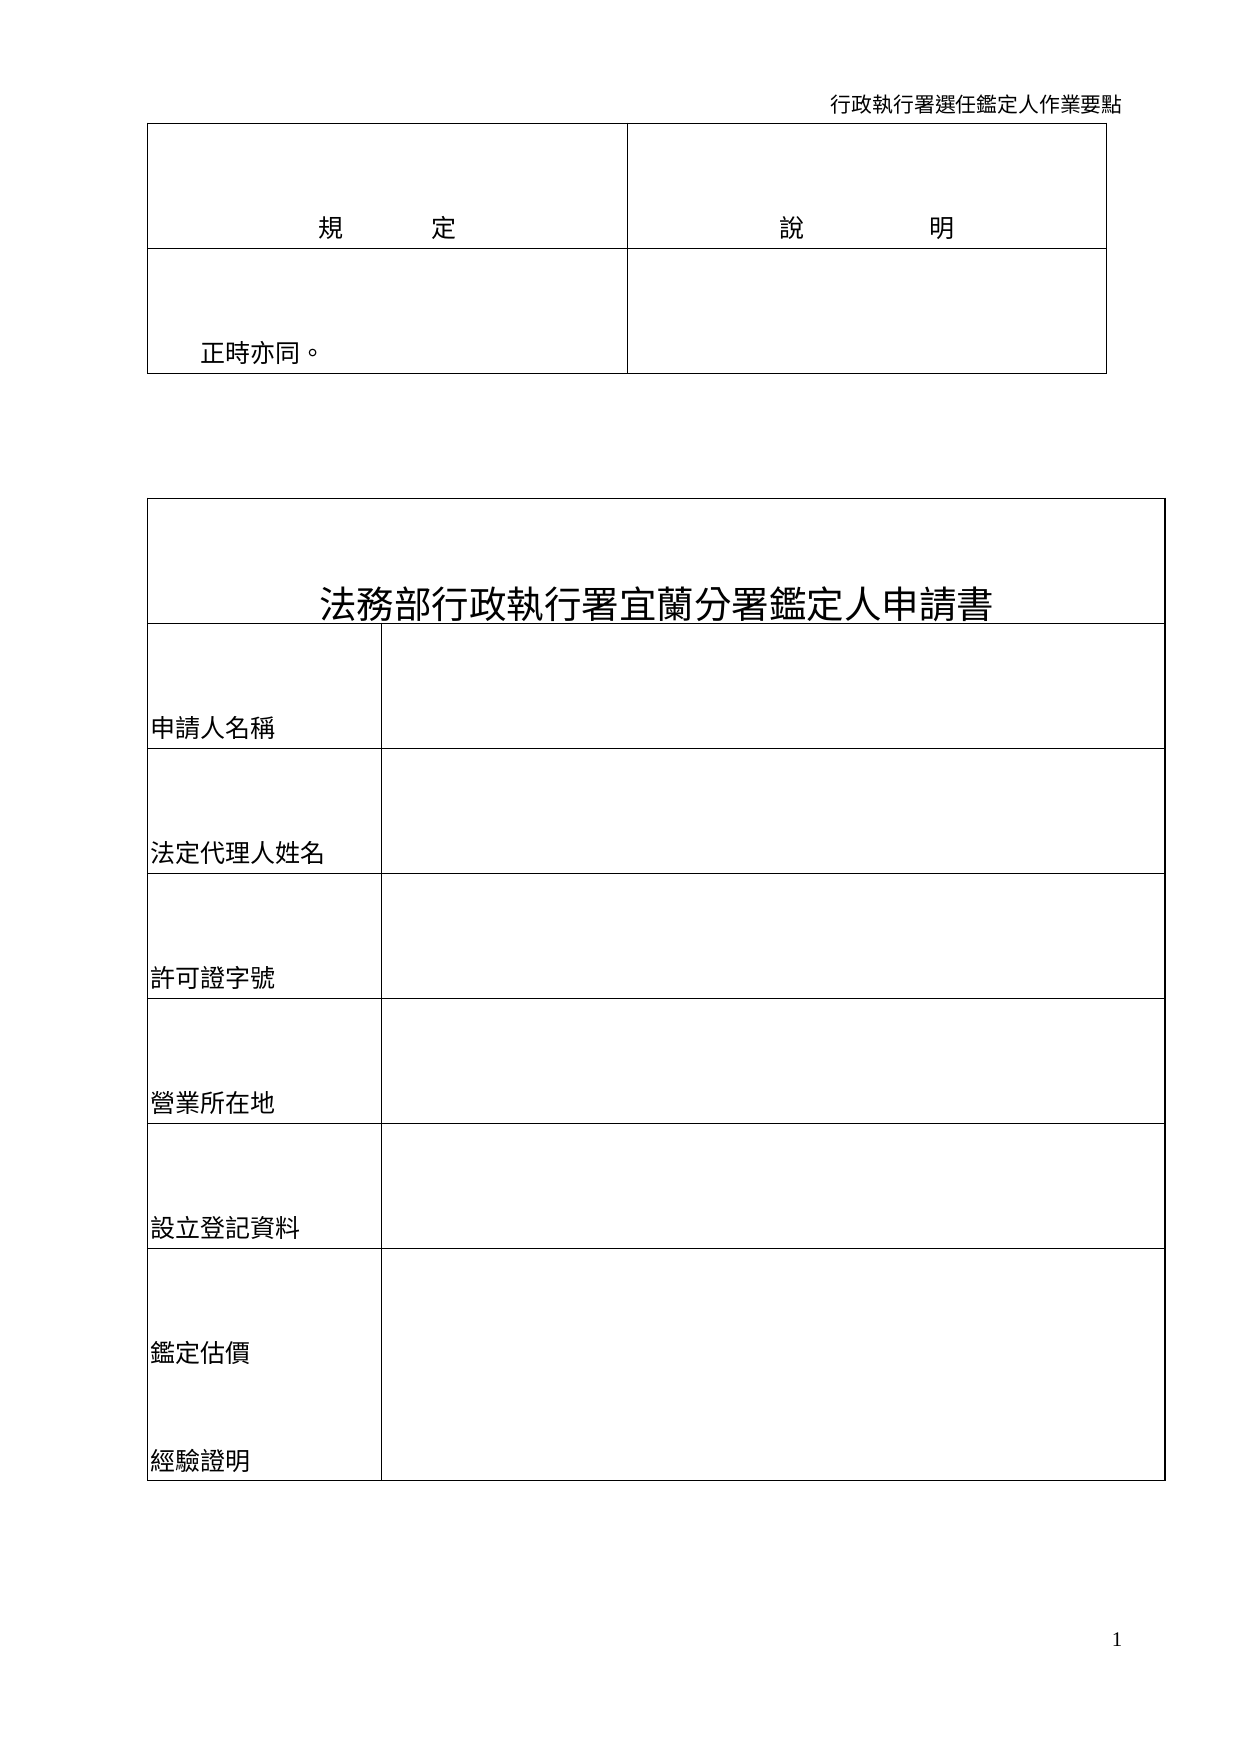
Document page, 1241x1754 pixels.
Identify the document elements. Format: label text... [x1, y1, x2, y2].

table_cell 許可證字號 [148, 874, 381, 998]
table_cell [382, 749, 1164, 873]
table_cell 法定代理人姓名 [148, 749, 381, 873]
table_cell 正時亦同。 [148, 249, 627, 373]
table_cell [628, 249, 1106, 373]
table_cell [382, 1124, 1164, 1248]
table_header 規 定 [148, 124, 627, 248]
table_cell 設立登記資料 [148, 1124, 381, 1248]
table_cell 營業所在地 [148, 999, 381, 1123]
table_cell 鑑定估價 經驗證明 [148, 1249, 381, 1480]
table_header 說 明 [628, 124, 1106, 248]
table_cell [382, 1249, 1164, 1480]
table_cell [382, 624, 1164, 748]
table_cell 申請人名稱 [148, 624, 381, 748]
table_header 法務部行政執行署宜蘭分署鑑定人申請書 [148, 499, 1164, 623]
table_cell [382, 999, 1164, 1123]
table_cell [382, 874, 1164, 998]
